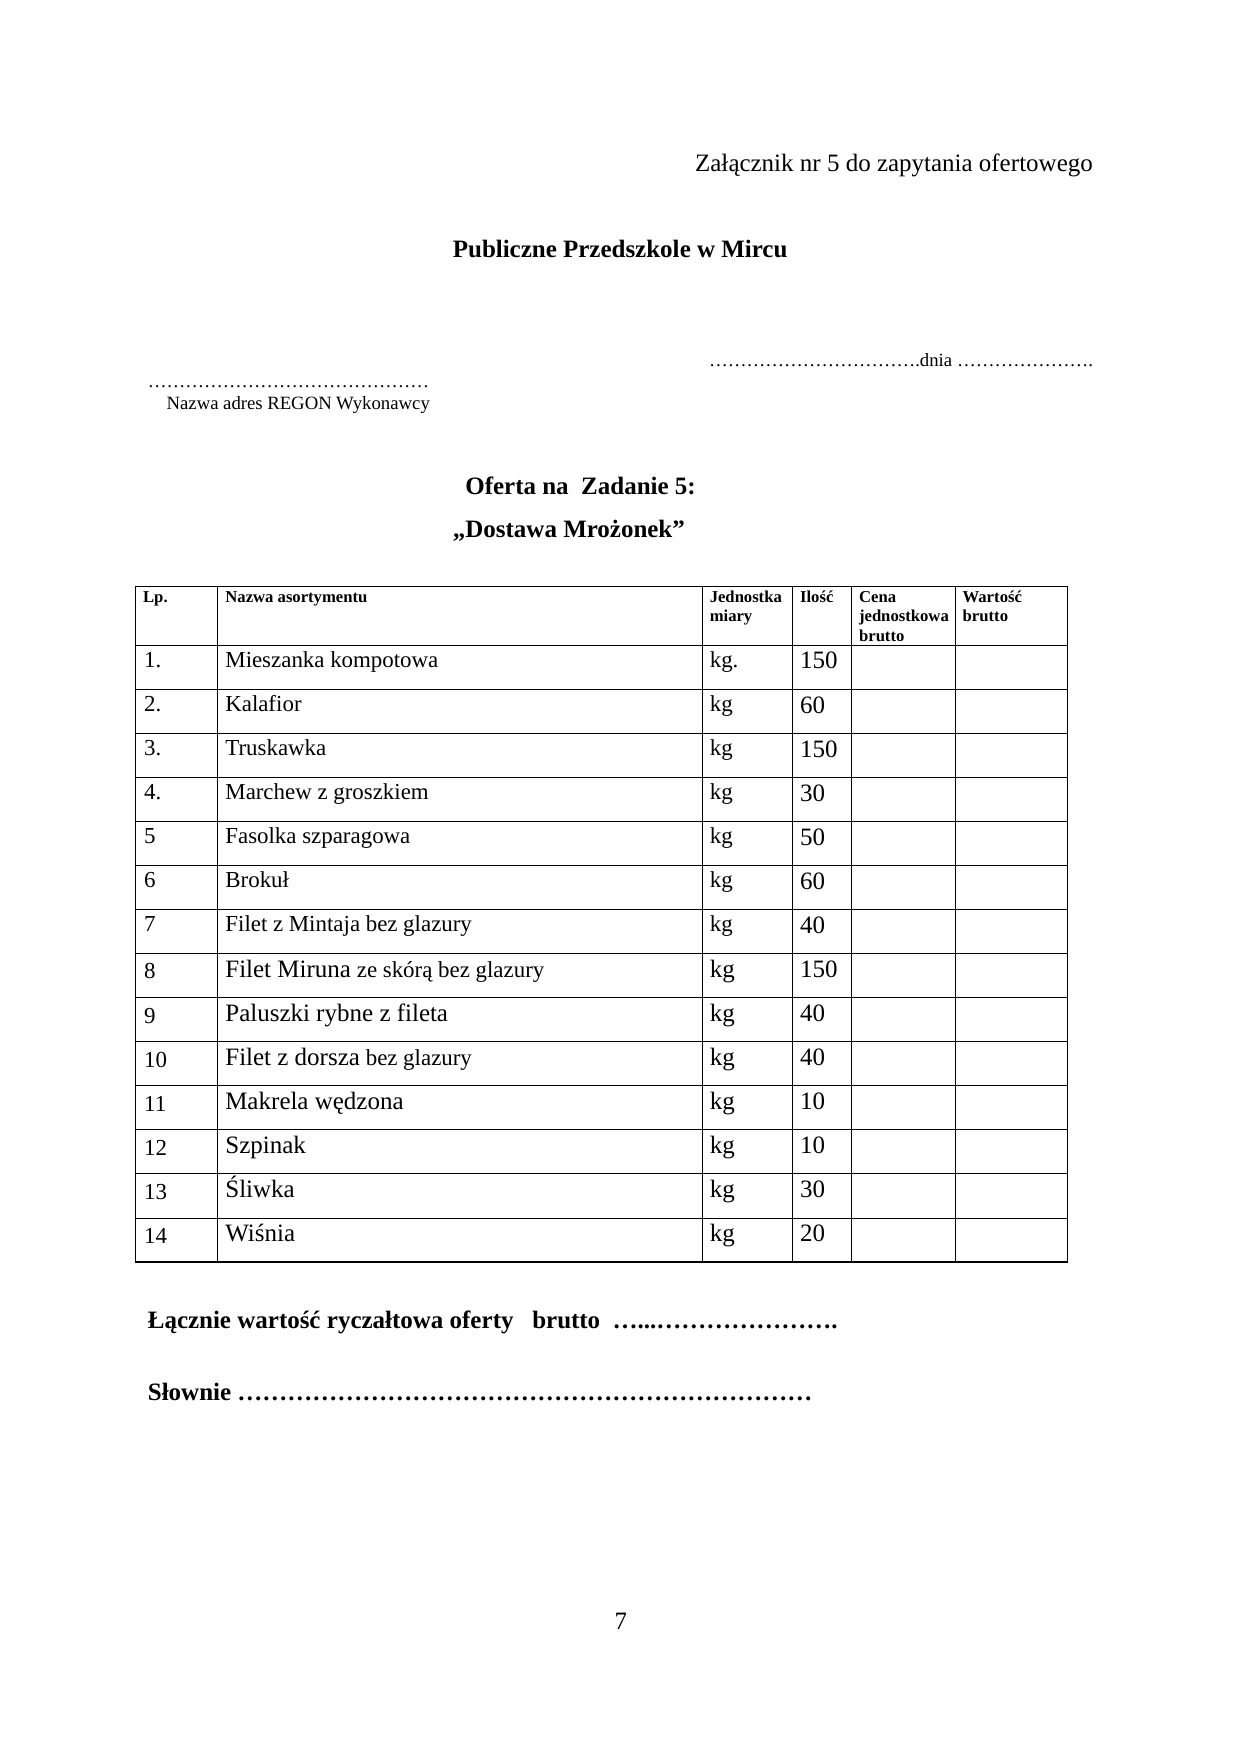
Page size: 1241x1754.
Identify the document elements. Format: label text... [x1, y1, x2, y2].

table_cell 9 [136, 998, 217, 1041]
table_cell 40 [793, 910, 851, 953]
table_cell [852, 1174, 955, 1217]
text Łącznie wartość ryczałtowa oferty brutto …...…………………. [148, 1306, 1093, 1334]
text Załącznik nr 5 do zapytania ofertowego [148, 148, 1093, 176]
table_cell [852, 734, 955, 777]
table_cell 150 [793, 646, 851, 689]
table_cell [956, 1042, 1067, 1085]
table_cell [956, 778, 1067, 821]
table_cell [956, 690, 1067, 733]
table_cell [852, 998, 955, 1041]
table_cell kg [703, 690, 792, 733]
table_cell Fasolka szparagowa [218, 822, 702, 865]
table_cell 50 [793, 822, 851, 865]
table_cell 14 [136, 1219, 217, 1261]
text „Dostawa Mrożonek” [148, 514, 1179, 543]
table_cell Kalafior [218, 690, 702, 733]
table_cell Truskawka [218, 734, 702, 777]
table_cell kg [703, 734, 792, 777]
table_cell [852, 1086, 955, 1129]
table_cell kg [703, 910, 792, 953]
table_cell 3. [136, 734, 217, 777]
table_cell 13 [136, 1174, 217, 1217]
table_cell 150 [793, 954, 851, 997]
table_cell 4. [136, 778, 217, 821]
table_cell Śliwka [218, 1174, 702, 1217]
table_cell kg [703, 822, 792, 865]
table_cell kg [703, 778, 792, 821]
table_cell [956, 734, 1067, 777]
table_header Lp. [136, 587, 217, 644]
table_cell kg [703, 954, 792, 997]
table_cell 12 [136, 1130, 217, 1173]
table_cell Mieszanka kompotowa [218, 646, 702, 689]
table_cell 60 [793, 690, 851, 733]
table_cell Marchew z groszkiem [218, 778, 702, 821]
table_header Ilość [793, 587, 851, 644]
table_cell kg [703, 1130, 792, 1173]
table_cell [852, 954, 955, 997]
table_cell 10 [793, 1130, 851, 1173]
table_cell Szpinak [218, 1130, 702, 1173]
table_cell [852, 690, 955, 733]
table_cell [956, 1174, 1067, 1217]
text Publiczne Przedszkole w Mircu [148, 234, 1093, 263]
table_header Wartość brutto [956, 587, 1067, 644]
table_cell 40 [793, 998, 851, 1041]
table_cell [852, 910, 955, 953]
table_header Cena jednostkowa brutto [852, 587, 955, 644]
table_cell [956, 822, 1067, 865]
table_cell [956, 1086, 1067, 1129]
table_cell [956, 1219, 1067, 1261]
table_cell Paluszki rybne z fileta [218, 998, 702, 1041]
text ……………………………………… [148, 370, 1093, 392]
table_cell [956, 866, 1067, 909]
table_cell 30 [793, 1174, 851, 1217]
table_cell [852, 1219, 955, 1261]
table_cell [956, 646, 1067, 689]
table_cell Wiśnia [218, 1219, 702, 1261]
table_cell 60 [793, 866, 851, 909]
table_cell [852, 646, 955, 689]
table_cell 10 [136, 1042, 217, 1085]
table_cell 5 [136, 822, 217, 865]
table_cell [852, 1130, 955, 1173]
table_cell [852, 778, 955, 821]
table_cell 40 [793, 1042, 851, 1085]
text Słownie …………………………………………………………… [148, 1377, 1093, 1406]
table_header Nazwa asortymentu [218, 587, 702, 644]
table_cell kg. [703, 646, 792, 689]
table_cell Filet Miruna ze skórą bez glazury [218, 954, 702, 997]
table_cell Filet z dorsza bez glazury [218, 1042, 702, 1085]
table_cell [852, 822, 955, 865]
table_cell kg [703, 1086, 792, 1129]
table_cell kg [703, 1042, 792, 1085]
text Oferta na Zadanie 5: [148, 471, 1179, 500]
table_cell 8 [136, 954, 217, 997]
table_cell 7 [136, 910, 217, 953]
table_cell Brokuł [218, 866, 702, 909]
table_cell [956, 910, 1067, 953]
table_cell 150 [793, 734, 851, 777]
table_cell kg [703, 998, 792, 1041]
table_cell [956, 1130, 1067, 1173]
text …………………………….dnia …………………. [148, 349, 1093, 370]
table_cell kg [703, 866, 792, 909]
table_cell 1. [136, 646, 217, 689]
table_cell [956, 954, 1067, 997]
table_cell [852, 1042, 955, 1085]
table_cell kg [703, 1219, 792, 1261]
table_cell 2. [136, 690, 217, 733]
table_cell 10 [793, 1086, 851, 1129]
table_cell [852, 866, 955, 909]
table_cell kg [703, 1174, 792, 1217]
table_cell Makrela wędzona [218, 1086, 702, 1129]
table_cell 30 [793, 778, 851, 821]
table_cell 6 [136, 866, 217, 909]
table_cell 11 [136, 1086, 217, 1129]
table_cell Filet z Mintaja bez glazury [218, 910, 702, 953]
table_cell [956, 998, 1067, 1041]
table_header Jednostka miary [703, 587, 792, 644]
table_cell 20 [793, 1219, 851, 1261]
text Nazwa adres REGON Wykonawcy [148, 392, 1093, 413]
